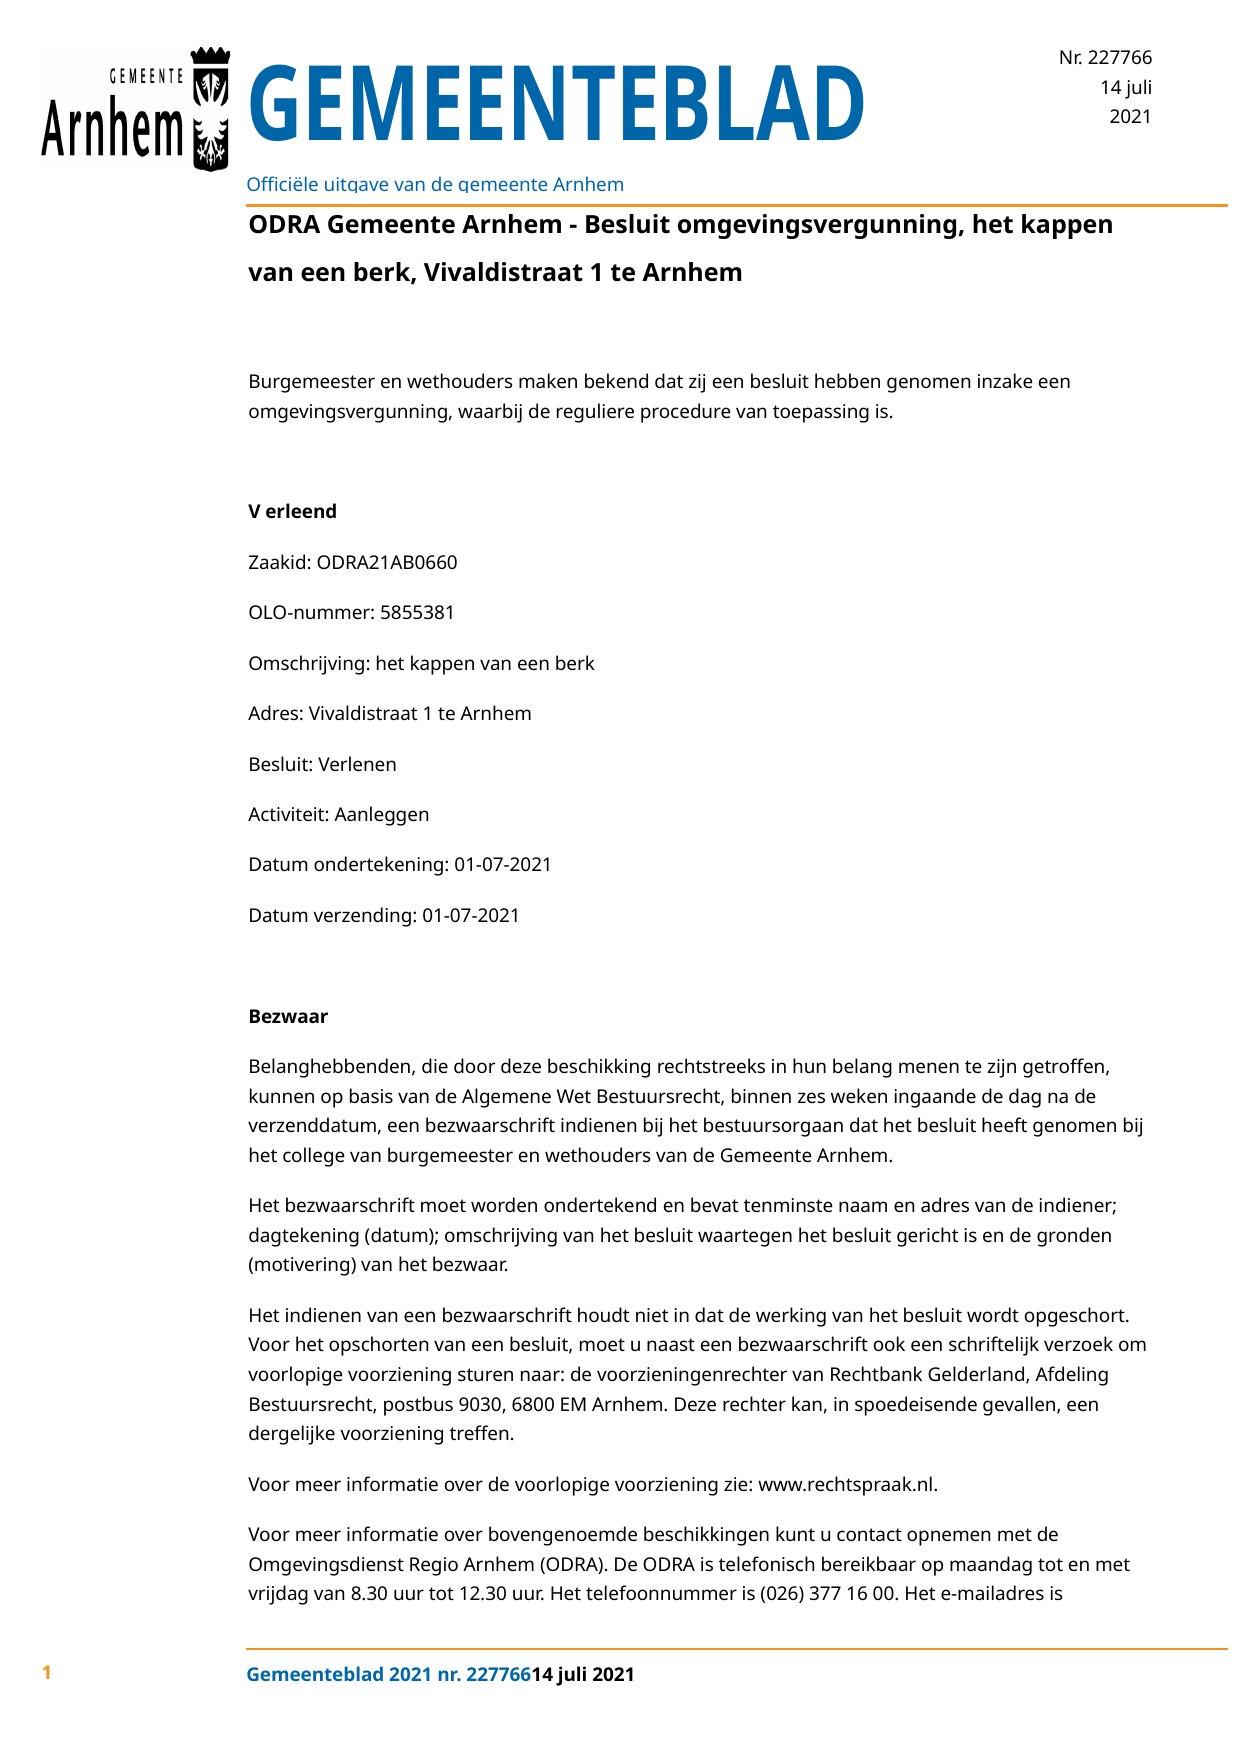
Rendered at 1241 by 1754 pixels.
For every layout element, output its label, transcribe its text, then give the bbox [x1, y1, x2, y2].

text Zaakid: ODRA21AB0660 [248, 549, 1152, 575]
text Omschrijving: het kappen van een berk [248, 650, 1152, 676]
text Activiteit: Aanleggen [248, 801, 1152, 827]
text V erleend [248, 499, 1152, 524]
text Burgemeester en wethouders maken bekend dat zij een besluit hebben genomen inzake een omgevingsvergunning, waarbij de reguliere procedure van toepassing is. [248, 368, 1152, 424]
text Bezwaar [248, 1003, 1152, 1029]
text Belanghebbenden, die door deze beschikking rechtstreeks in hun belang menen te zijn getroffen, kunnen op basis van de Algemene Wet Bestuursrecht, binnen zes weken ingaande de dag na de verzenddatum, een bezwaarschrift indienen bij het bestuursorgaan dat het besluit heeft genomen bij het college van burgemeester en wethouders van de Gemeente Arnhem. [248, 1053, 1152, 1168]
text Voor meer informatie over de voorlopige voorziening zie: www.rechtspraak.nl. [248, 1471, 1152, 1497]
text Het indienen van een bezwaarschrift houdt niet in dat de werking van het besluit wordt opgeschort. Voor het opschorten van een besluit, moet u naast een bezwaarschrift ook een schriftelijk verzoek om voorlopige voorziening sturen naar: de voorzieningenrechter van Rechtbank Gelderland, Afdeling Bestuursrecht, postbus 9030, 6800 EM Arnhem. Deze rechter kan, in spoedeisende gevallen, een dergelijke voorziening treffen. [248, 1302, 1152, 1446]
text Datum ondertekening: 01-07-2021 [248, 852, 1152, 877]
text OLO-nummer: 5855381 [248, 599, 1152, 625]
text Het bezwaarschrift moet worden ondertekend en bevat tenminste naam en adres van de indiener; dagtekening (datum); omschrijving van het besluit waartegen het besluit gericht is en de gronden (motivering) van het bezwaar. [248, 1192, 1152, 1277]
picture [41, 47, 231, 172]
text Voor meer informatie over bovengenoemde beschikkingen kunt u contact opnemen met de Omgevingsdienst Regio Arnhem (ODRA). De ODRA is telefonisch bereikbaar op maandag tot en met vrijdag van 8.30 uur tot 12.30 uur. Het telefoonnummer is (026) 377 16 00. Het e-mailadres is [248, 1521, 1152, 1606]
text Adres: Vivaldistraat 1 te Arnhem [248, 700, 1152, 726]
text ODRA Gemeente Arnhem - Besluit omgevingsvergunning, het kappen van een berk, Vivaldistraat 1 te Arnhem [248, 207, 1152, 288]
text Besluit: Verlenen [248, 751, 1152, 777]
text Datum verzending: 01-07-2021 [248, 902, 1152, 928]
